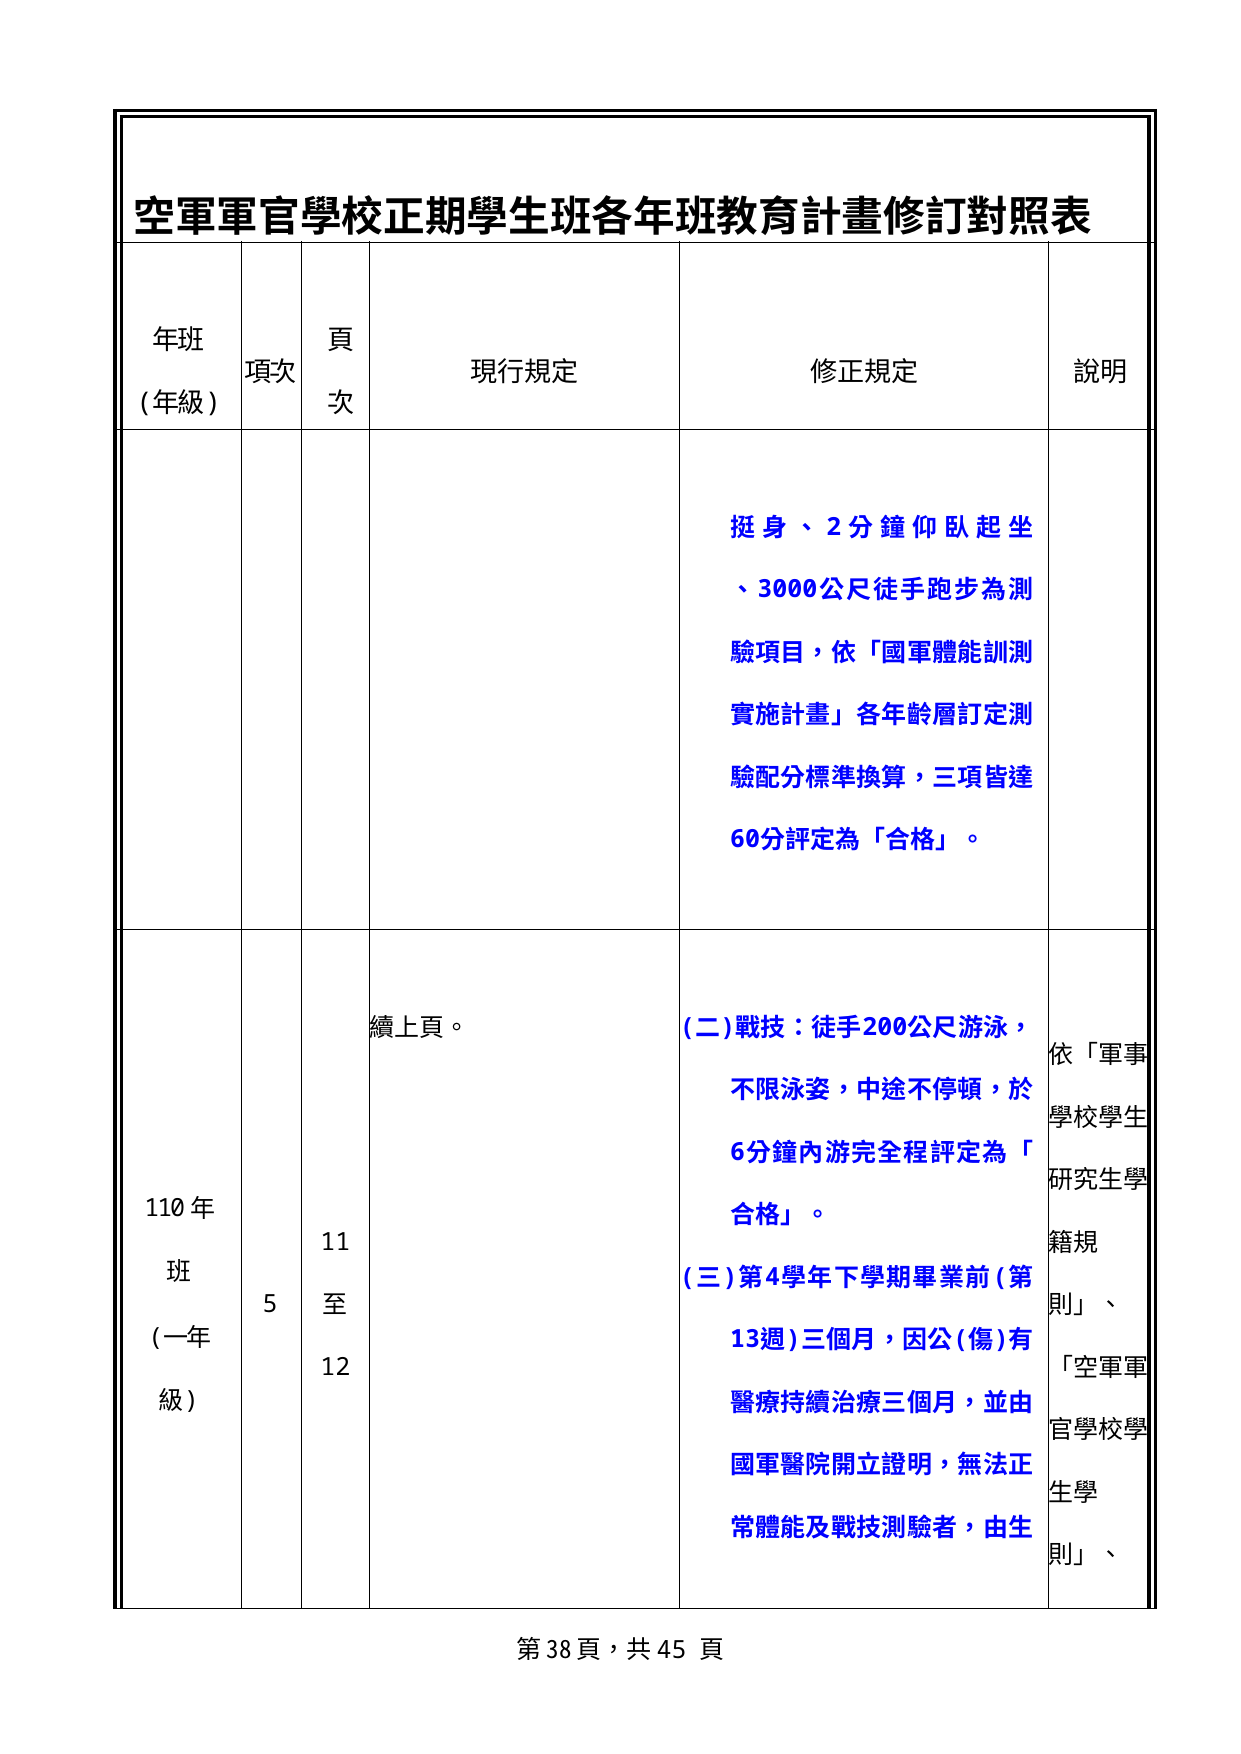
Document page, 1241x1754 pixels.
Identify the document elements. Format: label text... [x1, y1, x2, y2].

table_cell 說明 [1049, 243, 1147, 429]
table_header 空軍軍官學校正期學生班各年班教育計畫修訂對照表 [118, 112, 1152, 241]
table_cell 續上頁。 [370, 930, 679, 1608]
table_cell 依「軍事學校學生研究生學籍規則」、「空軍軍官學校學生學則」、 [1049, 930, 1147, 1608]
table_cell 110年班 (一年級) [123, 930, 241, 1608]
table_cell 修正規定 [680, 243, 1048, 429]
table_cell [123, 430, 241, 929]
table_cell 年班 (年級) [123, 243, 241, 429]
table_cell [302, 430, 369, 929]
table_cell 5 [242, 930, 301, 1608]
table_cell [370, 430, 679, 929]
table_cell 11至12 [302, 930, 369, 1608]
table_cell [242, 430, 301, 929]
table_cell (二)戰技：徒手200公尺游泳，不限泳姿，中途不停頓，於6分鐘內游完全程評定為「合格」。 (三)第4學年下學期畢業前(第13週)三個月，因公(傷)有醫療持續治療三個月，並由國軍醫院開立證明，無法正常體能及戰技測驗者，由生 [680, 930, 1048, 1608]
table_cell 頁次 [302, 243, 369, 429]
table_cell [1049, 430, 1147, 929]
table_cell 挺身、2分鐘仰臥起坐、3000公尺徒手跑步為測驗項目，依「國軍體能訓測實施計畫」各年齡層訂定測驗配分標準換算，三項皆達60分評定為「合格」。 [680, 430, 1048, 929]
table_cell 項次 [242, 243, 301, 429]
table_cell 現行規定 [370, 243, 679, 429]
